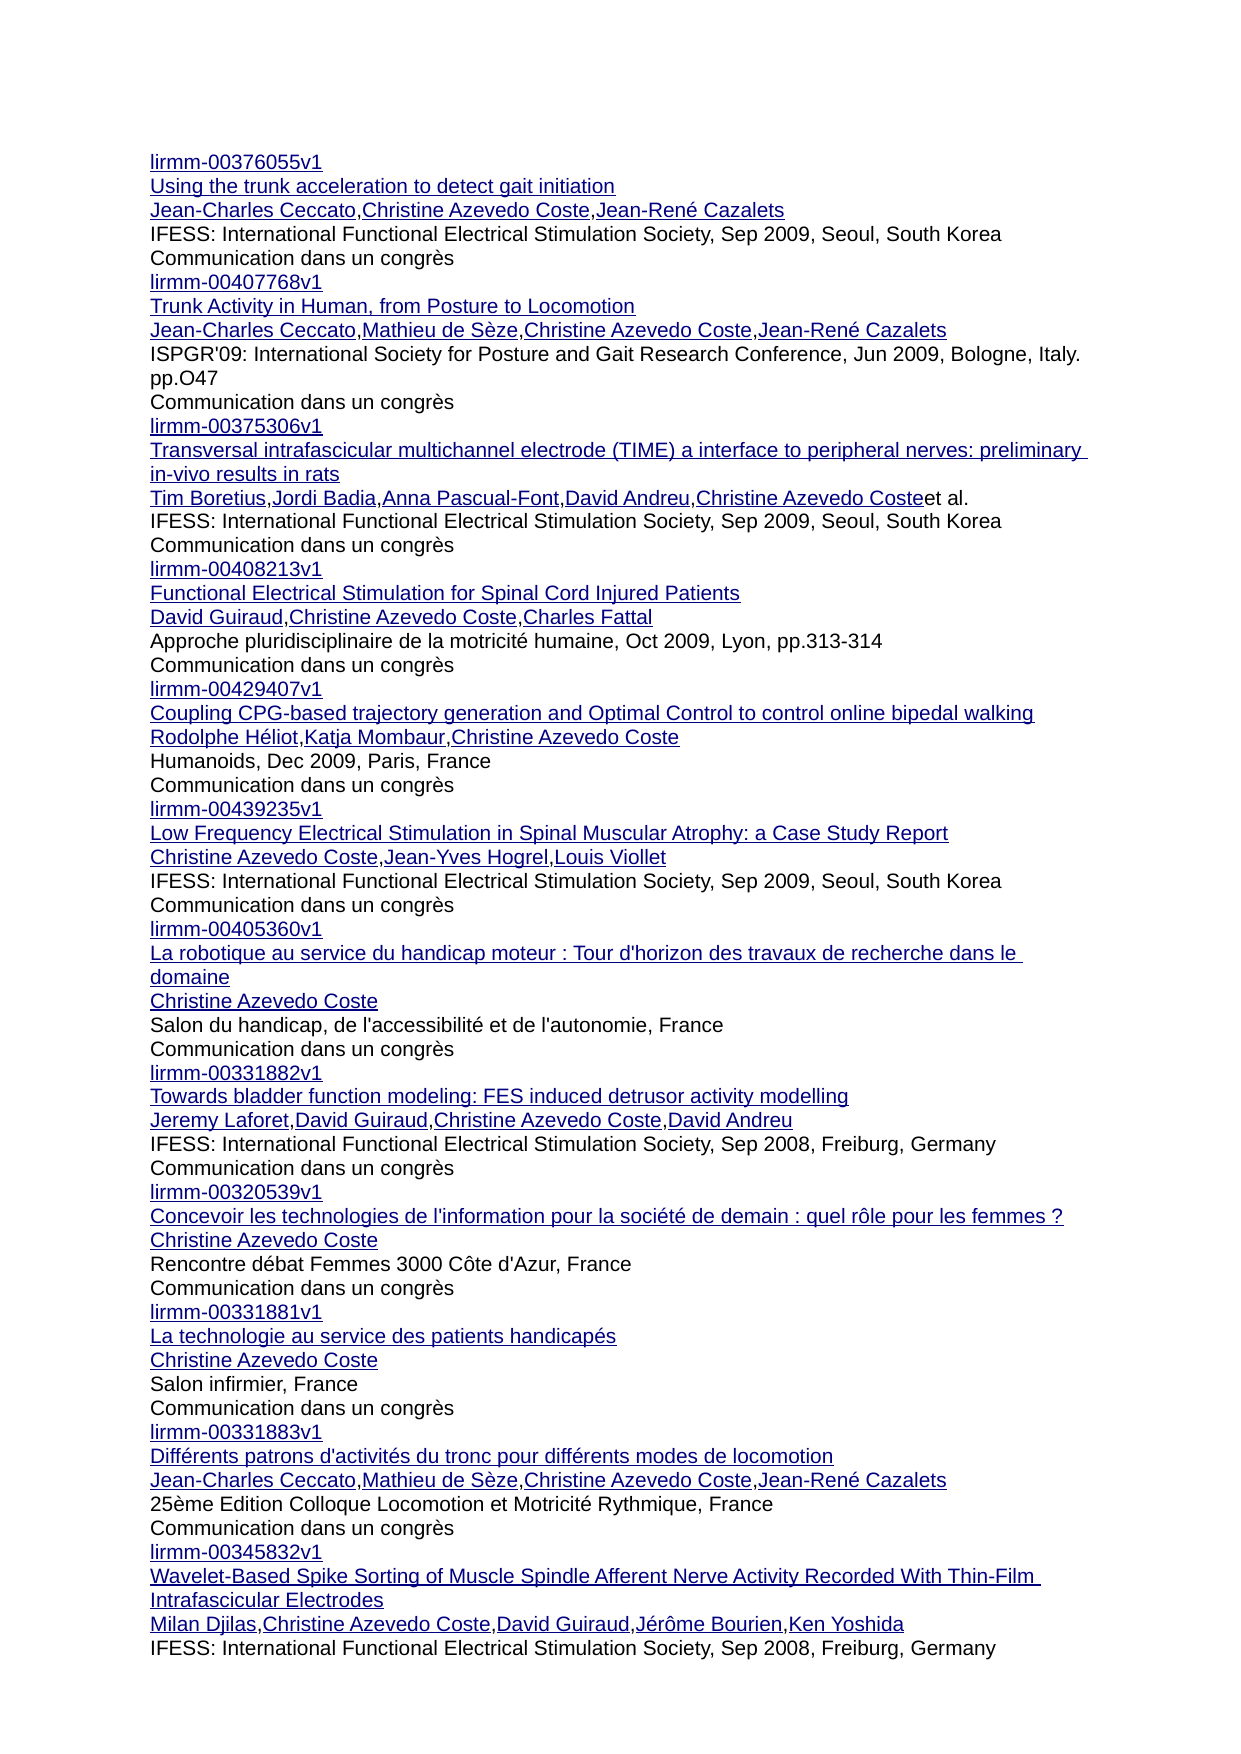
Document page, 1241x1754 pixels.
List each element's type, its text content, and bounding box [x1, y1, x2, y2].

table_cell Concevoir les technologies de l'information pour la société de demain : quel rôle pour les femmes ? Christine Azevedo Coste Rencontre débat Femmes 3000 Côte d'Azur, France Communication dans un congrès lirmm-00331881v1 [150, 1204, 1090, 1324]
table_cell Towards bladder function modeling: FES induced detrusor activity modelling Jeremy Laforet,David Guiraud,Christine Azevedo Coste,David Andreu IFESS: International Functional Electrical Stimulation Society, Sep 2008, Freiburg, Germany Communication dans un congrès lirmm-00320539v1 [150, 1084, 1090, 1204]
table_cell Coupling CPG-based trajectory generation and Optimal Control to control online bipedal walking Rodolphe Héliot,Katja Mombaur,Christine Azevedo Coste Humanoids, Dec 2009, Paris, France Communication dans un congrès lirmm-00439235v1 [150, 701, 1090, 821]
table_cell Trunk Activity in Human, from Posture to Locomotion Jean-Charles Ceccato,Mathieu de Sèze,Christine Azevedo Coste,Jean-René Cazalets ISPGR'09: International Society for Posture and Gait Research Conference, Jun 2009, Bologne, Italy. pp.O47 Communication dans un congrès lirmm-00375306v1 [150, 294, 1090, 437]
table_cell Transversal intrafascicular multichannel electrode (TIME) a interface to peripheral nerves: preliminary in-vivo results in rats Tim Boretius,Jordi Badia,Anna Pascual-Font,David Andreu,Christine Azevedo Costeet al. IFESS: International Functional Electrical Stimulation Society, Sep 2009, Seoul, South Korea Communication dans un congrès lirmm-00408213v1 [150, 438, 1090, 581]
table_cell Functional Electrical Stimulation for Spinal Cord Injured Patients David Guiraud,Christine Azevedo Coste,Charles Fattal Approche pluridisciplinaire de la motricité humaine, Oct 2009, Lyon, pp.313-314 Communication dans un congrès lirmm-00429407v1 [150, 581, 1090, 701]
table_cell Différents patrons d'activités du tronc pour différents modes de locomotion Jean-Charles Ceccato,Mathieu de Sèze,Christine Azevedo Coste,Jean-René Cazalets 25ème Edition Colloque Locomotion et Motricité Rythmique, France Communication dans un congrès lirmm-00345832v1 [150, 1444, 1090, 1563]
table_cell Wavelet-Based Spike Sorting of Muscle Spindle Afferent Nerve Activity Recorded With Thin-Film Intrafascicular Electrodes Milan Djilas,Christine Azevedo Coste,David Guiraud,Jérôme Bourien,Ken Yoshida IFESS: International Functional Electrical Stimulation Society, Sep 2008, Freiburg, Germany [150, 1564, 1090, 1659]
table_cell lirmm-00376055v1 [150, 150, 1090, 174]
table_cell La robotique au service du handicap moteur : Tour d'horizon des travaux de recherche dans le domaine Christine Azevedo Coste Salon du handicap, de l'accessibilité et de l'autonomie, France Communication dans un congrès lirmm-00331882v1 [150, 941, 1090, 1084]
table_cell La technologie au service des patients handicapés Christine Azevedo Coste Salon infirmier, France Communication dans un congrès lirmm-00331883v1 [150, 1324, 1090, 1444]
table_cell Using the trunk acceleration to detect gait initiation Jean-Charles Ceccato,Christine Azevedo Coste,Jean-René Cazalets IFESS: International Functional Electrical Stimulation Society, Sep 2009, Seoul, South Korea Communication dans un congrès lirmm-00407768v1 [150, 174, 1090, 294]
table_cell Low Frequency Electrical Stimulation in Spinal Muscular Atrophy: a Case Study Report Christine Azevedo Coste,Jean-Yves Hogrel,Louis Viollet IFESS: International Functional Electrical Stimulation Society, Sep 2009, Seoul, South Korea Communication dans un congrès lirmm-00405360v1 [150, 821, 1090, 941]
